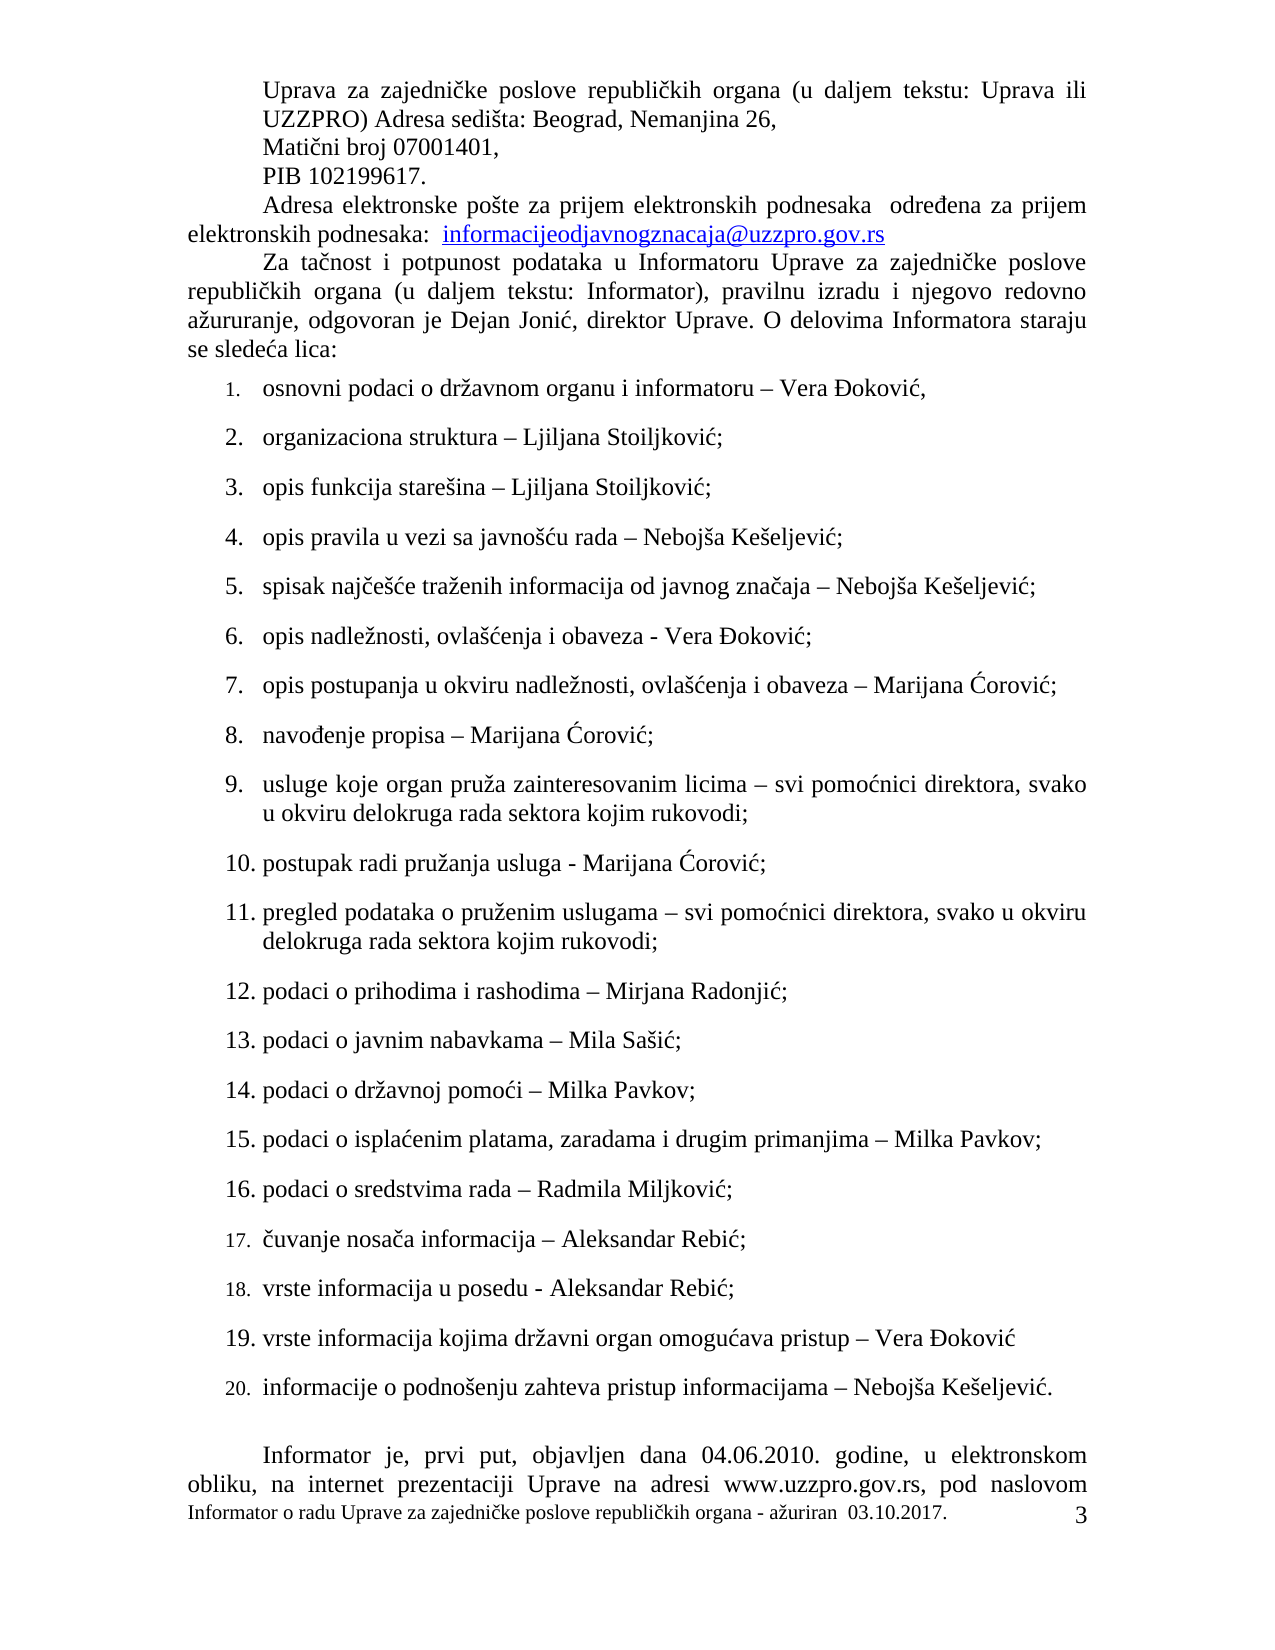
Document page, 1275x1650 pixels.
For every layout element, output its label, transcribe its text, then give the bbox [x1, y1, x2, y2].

list podaci o prihodima i rashodima – Mirjana Radonjić; [225, 976, 1087, 1004]
text Uprava za zajedničke poslove republičkih organa (u dalјem tekstu: Uprava ili UZZPRO) Adresa sedišta: Beograd, Nemanjina 26, [262, 75, 1087, 132]
text Matični broj 07001401, [262, 132, 1087, 161]
list vrste informacija kojima državni organ omogućava pristup – Vera Đoković [225, 1323, 1087, 1352]
text PIB 102199617. [262, 161, 1087, 190]
list opis nadležnosti, ovlašćenja i obaveza - Vera Đoković; [225, 621, 1087, 649]
list pregled podataka o pruženim uslugama – svi pomoćnici direktora, svako u okviru delokruga rada sektora kojim rukovodi; [225, 897, 1087, 955]
list podaci o državnoj pomoći – Milka Pavkov; [225, 1075, 1087, 1104]
list navođenje propisa – Marijana Ćorović; [225, 720, 1087, 749]
list podaci o sredstvima rada – Radmila Milјković; [225, 1174, 1087, 1203]
text Informator je, prvi put, objavlјen dana 04.06.2010. godine, u elektronskom obliku, na internet prezentaciji Uprave na adresi www.uzzpro.gov.rs, pod naslovom [187, 1440, 1087, 1498]
list podaci o isplaćenim platama, zaradama i drugim primanjima – Milka Pavkov; [225, 1124, 1087, 1153]
list čuvanje nosača informacija – Aleksandar Rebić; [225, 1224, 1087, 1252]
list usluge koje organ pruža zainteresovanim licima – svi pomoćnici direktora, svako u okviru delokruga rada sektora kojim rukovodi; [225, 769, 1087, 827]
list opis funkcija starešina – Ljilјana Stoilјković; [225, 472, 1087, 501]
list informacije o podnošenju zahteva pristup informacijama – Nebojša Kešelјević. [225, 1372, 1087, 1401]
list organizaciona struktura – Ljilјana Stoilјković; [225, 422, 1087, 451]
list opis pravila u vezi sa javnošću rada – Nebojša Kešelјević; [225, 522, 1087, 550]
list podaci o javnim nabavkama – Mila Sašić; [225, 1025, 1087, 1054]
text Za tačnost i potpunost podataka u Informatoru Uprave za zajedničke poslove republičkih organa (u dalјem tekstu: Informator), pravilnu izradu i njegovo redovno ažururanje, odgovoran je Dejan Jonić, direktor Uprave. O delovima Informatora staraju se sledeća lica: [187, 247, 1087, 362]
list vrste informacija u posedu - Aleksandar Rebić; [225, 1273, 1087, 1302]
list postupak radi pružanja usluga - Marijana Ćorović; [225, 848, 1087, 877]
list osnovni podaci o državnom organu i informatoru – Vera Đoković, [225, 373, 1087, 402]
list spisak najčešće traženih informacija od javnog značaja – Nebojša Kešelјević; [225, 571, 1087, 600]
list opis postupanja u okviru nadležnosti, ovlašćenja i obaveza – Marijana Ćorović; [225, 670, 1087, 699]
text Adresa elektronske pošte za prijem elektronskih podnesaka određena za prijem elektronskih podnesaka: informacijeodjavnogznacaja@uzzpro.gov.rs [187, 190, 1087, 247]
